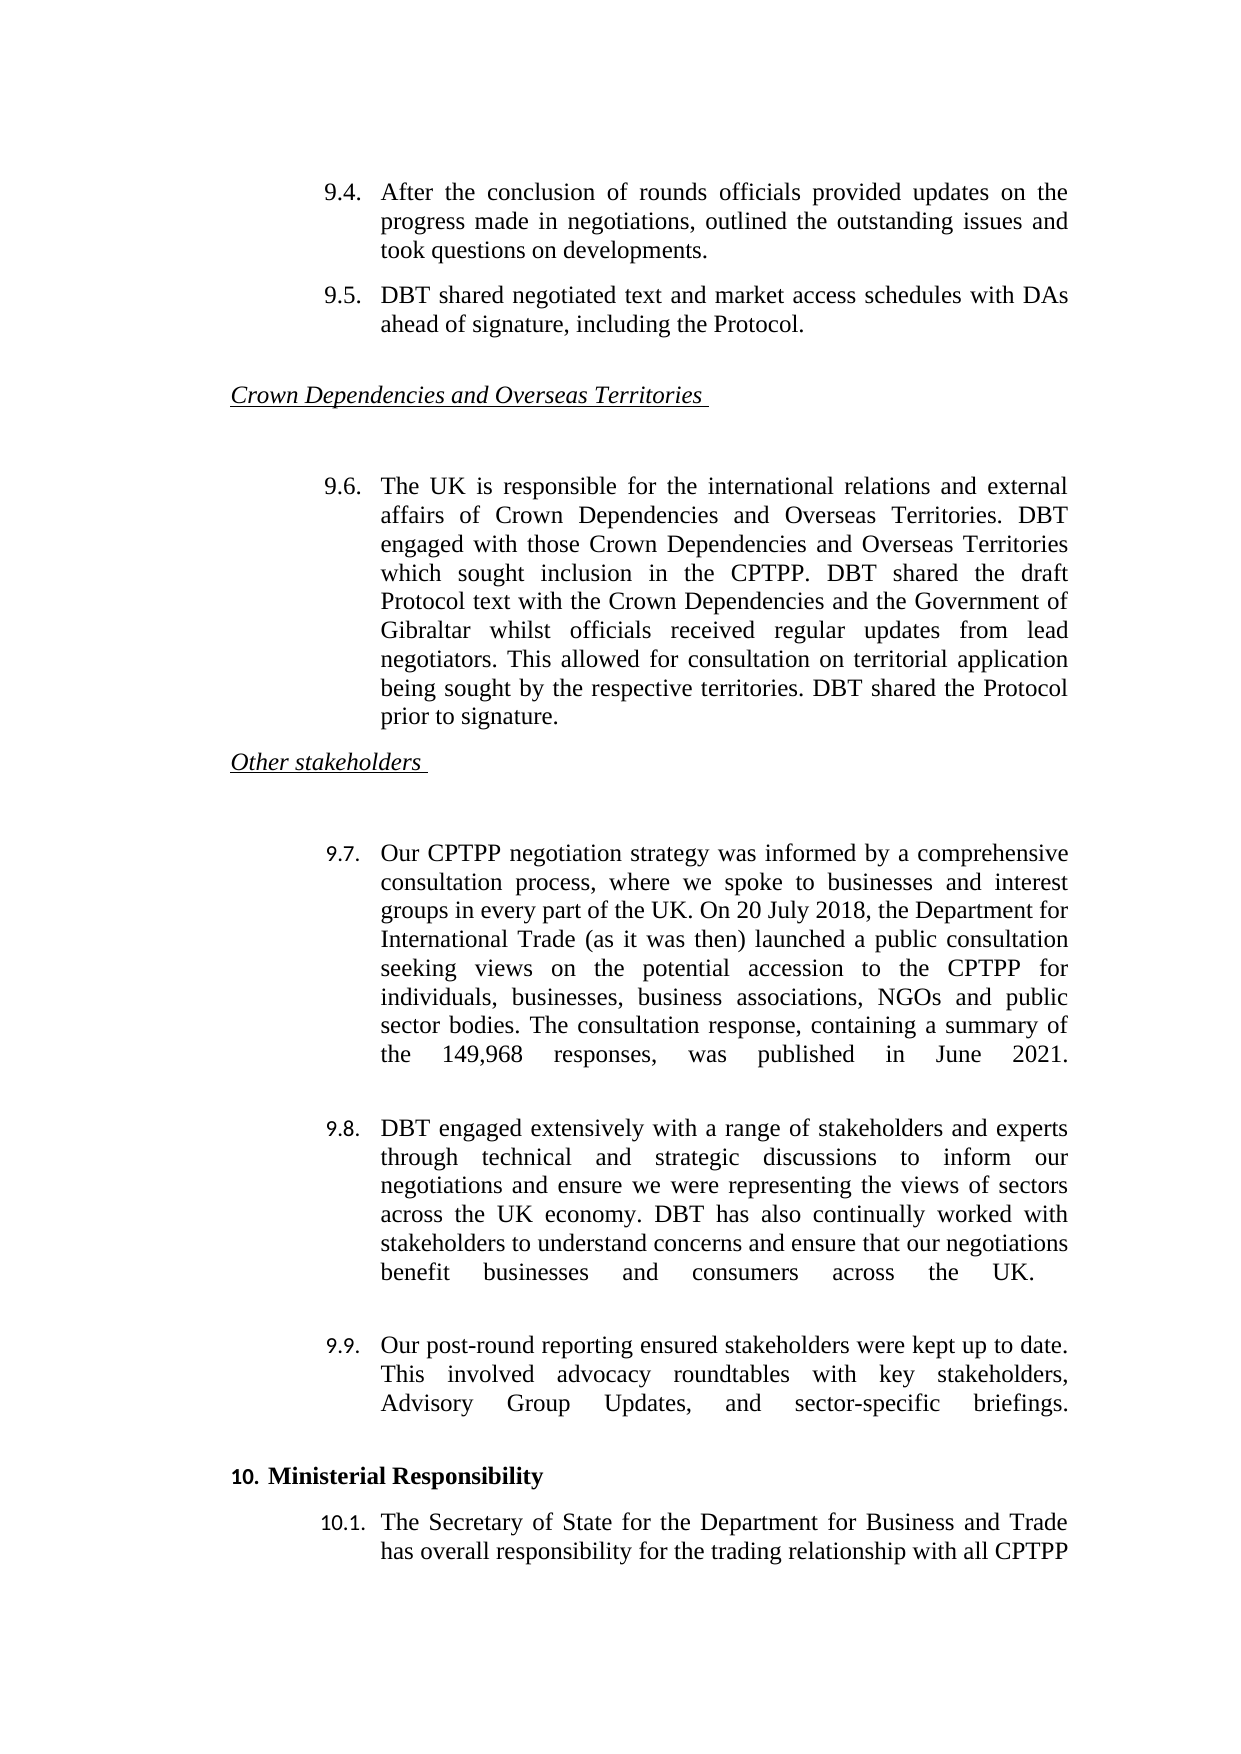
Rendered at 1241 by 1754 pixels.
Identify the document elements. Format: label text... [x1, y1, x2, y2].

text Crown Dependencies and Overseas Territories [230, 354, 1069, 409]
list Our CPTPP negotiation strategy was informed by a comprehensive consultation process, where we spoke to businesses and interest groups in every part of the UK. On 20 July 2018, the Department for International Trade (as it was then) launched a public consultation seeking views on the potential accession to the CPTPP for individuals, businesses, business associations, NGOs and public sector bodies. The consultation response, containing a summary of the 149,968 responses, was published in June 2021. [343, 838, 1069, 1096]
list The Secretary of State for the Department for Business and Trade has overall responsibility for the trading relationship with all CPTPP Parties and for the Protocol. [343, 1507, 1069, 1565]
list Our post-round reporting ensured stakeholders were kept up to date. This involved advocacy roundtables with key stakeholders, Advisory Group Updates, and sector-specific briefings. [343, 1330, 1069, 1445]
list DBT engaged extensively with a range of stakeholders and experts through technical and strategic discussions to inform our negotiations and ensure we were representing the views of sectors across the UK economy. DBT has also continually worked with stakeholders to understand concerns and ensure that our negotiations benefit businesses and consumers across the UK. [343, 1113, 1069, 1313]
text Other stakeholders [230, 747, 1069, 776]
list Ministerial Responsibility [230, 1461, 1069, 1491]
list DBT shared negotiated text and market access schedules with DAs ahead of signature, including the Protocol. [343, 280, 1069, 338]
list After the conclusion of rounds officials provided updates on the progress made in negotiations, outlined the outstanding issues and took questions on developments. [343, 177, 1069, 263]
list The UK is responsible for the international relations and external affairs of Crown Dependencies and Overseas Territories. DBT engaged with those Crown Dependencies and Overseas Territories which sought inclusion in the CPTPP. DBT shared the draft Protocol text with the Crown Dependencies and the Government of Gibraltar whilst officials received regular updates from lead negotiators. This allowed for consultation on territorial application being sought by the respective territories. DBT shared the Protocol prior to signature. [343, 471, 1069, 730]
